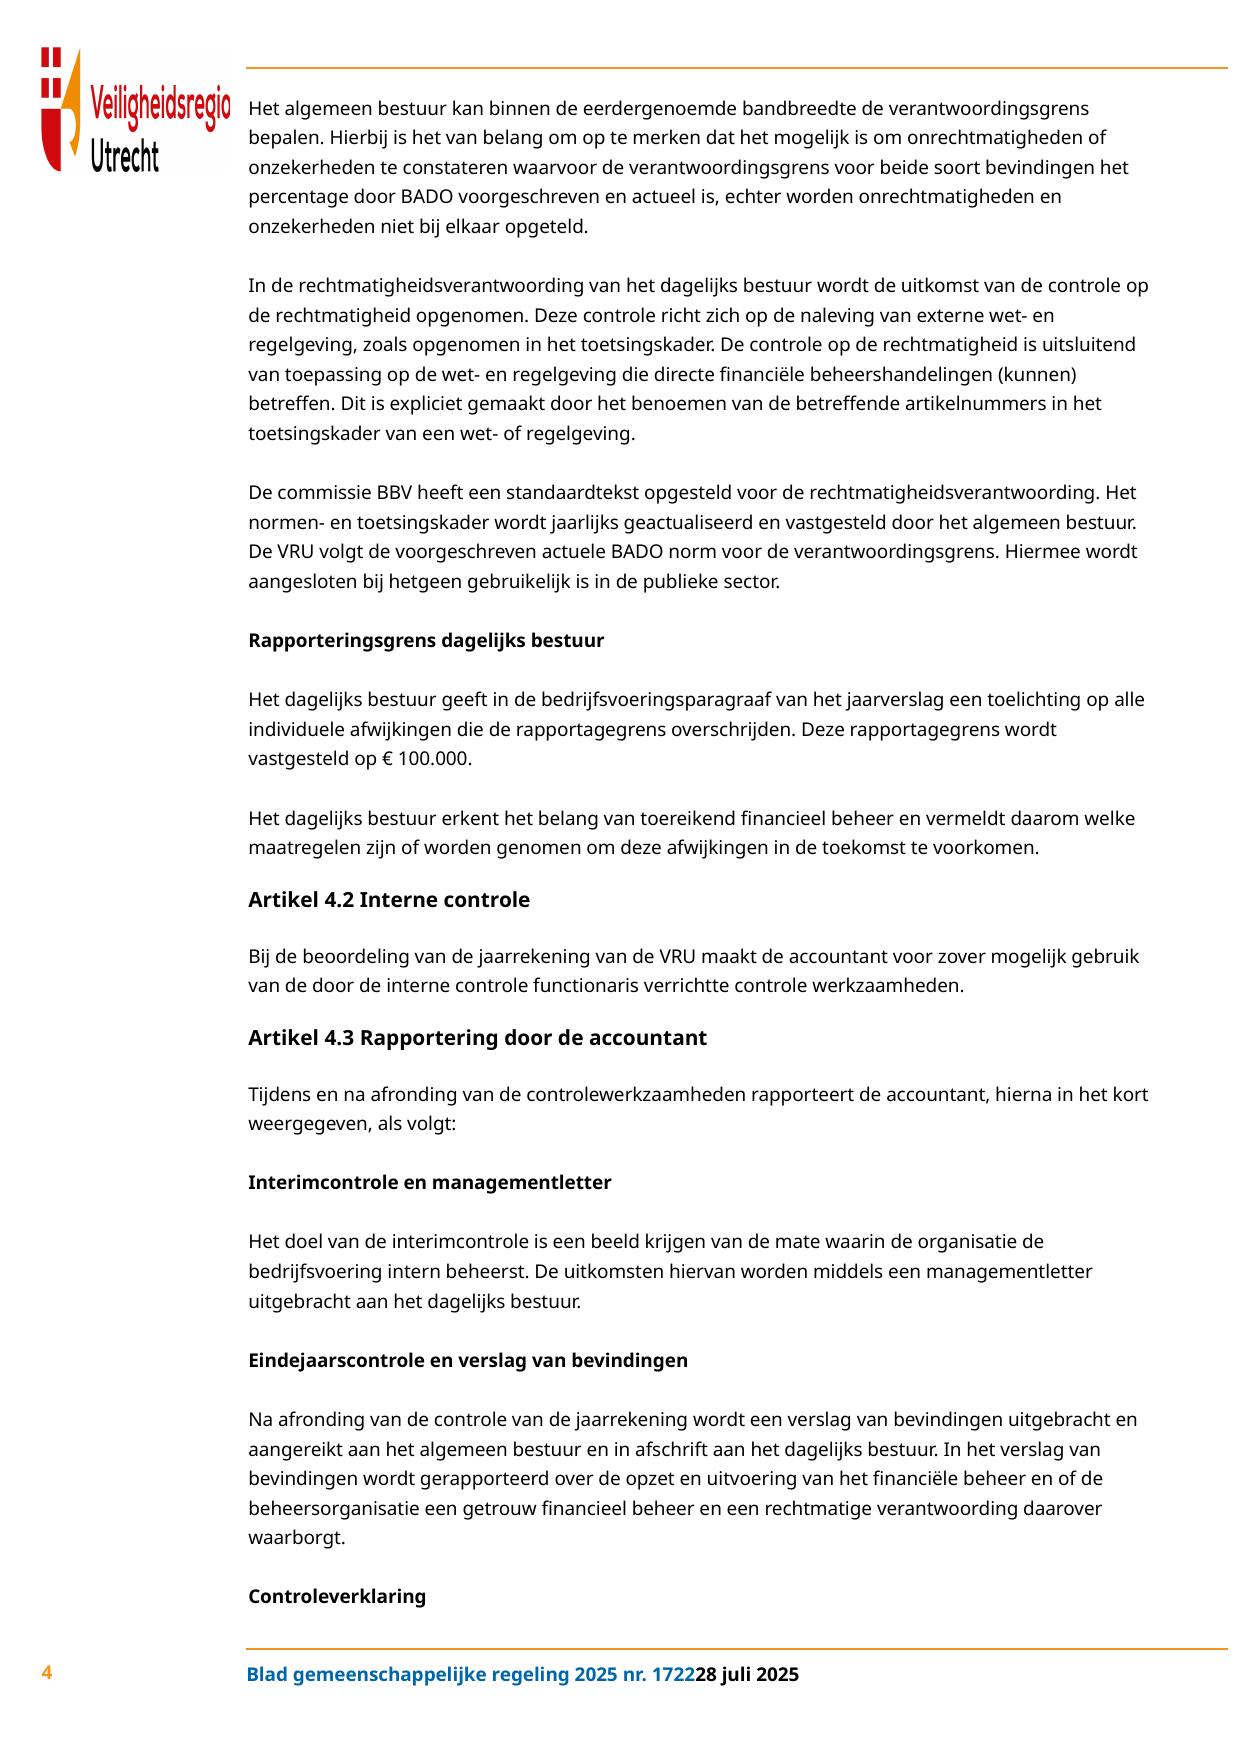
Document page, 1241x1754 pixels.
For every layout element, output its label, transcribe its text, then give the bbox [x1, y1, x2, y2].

text Bij de beoordeling van de jaarrekening van de VRU maakt de accountant voor zover mogelijk gebruik van de door de interne controle functionaris verrichtte controle werkzaamheden. [248, 943, 1152, 998]
text Tijdens en na afronding van de controlewerkzaamheden rapporteert de accountant, hierna in het kort weergegeven, als volgt: [248, 1081, 1152, 1136]
text Interimcontrole en managementletter [248, 1169, 1152, 1195]
text De commissie BBV heeft een standaardtekst opgesteld voor de rechtmatigheidsverantwoording. Het normen- en toetsingskader wordt jaarlijks geactualiseerd en vastgesteld door het algemeen bestuur. De VRU volgt de voorgeschreven actuele BADO norm voor de verantwoordingsgrens. Hiermee wordt aangesloten bij hetgeen gebruikelijk is in de publieke sector. [248, 479, 1152, 594]
text Rapporteringsgrens dagelijks bestuur [248, 627, 1152, 653]
text Het algemeen bestuur kan binnen de eerdergenoemde bandbreedte de verantwoordingsgrens bepalen. Hierbij is het van belang om op te merken dat het mogelijk is om onrechtmatigheden of onzekerheden te constateren waarvoor de verantwoordingsgrens voor beide soort bevindingen het percentage door BADO voorgeschreven en actueel is, echter worden onrechtmatigheden en onzekerheden niet bij elkaar opgeteld. [248, 95, 1152, 239]
text Het dagelijks bestuur geeft in de bedrijfsvoeringsparagraaf van het jaarverslag een toelichting op alle individuele afwijkingen die de rapportagegrens overschrijden. Deze rapportagegrens wordt vastgesteld op € 100.000. [248, 686, 1152, 771]
picture [41, 47, 231, 172]
text Eindejaarscontrole en verslag van bevindingen [248, 1347, 1152, 1373]
text Het doel van de interimcontrole is een beeld krijgen van de mate waarin de organisatie de bedrijfsvoering intern beheerst. De uitkomsten hiervan worden middels een managementletter uitgebracht aan het dagelijks bestuur. [248, 1229, 1152, 1314]
text Artikel 4.3 Rapportering door de accountant [248, 1023, 1152, 1051]
text Het dagelijks bestuur erkent het belang van toereikend financieel beheer en vermeldt daarom welke maatregelen zijn of worden genomen om deze afwijkingen in de toekomst te voorkomen. [248, 805, 1152, 860]
text In de rechtmatigheidsverantwoording van het dagelijks bestuur wordt de uitkomst van de controle op de rechtmatigheid opgenomen. Deze controle richt zich op de naleving van externe wet- en regelgeving, zoals opgenomen in het toetsingskader. De controle op de rechtmatigheid is uitsluitend van toepassing op de wet- en regelgeving die directe financiële beheershandelingen (kunnen) betreffen. Dit is expliciet gemaakt door het benoemen van de betreffende artikelnummers in het toetsingskader van een wet- of regelgeving. [248, 272, 1152, 446]
text Controleverklaring [248, 1584, 1152, 1609]
text Artikel 4.2 Interne controle [248, 885, 1152, 913]
text Na afronding van de controle van de jaarrekening wordt een verslag van bevindingen uitgebracht en aangereikt aan het algemeen bestuur en in afschrift aan het dagelijks bestuur. In het verslag van bevindingen wordt gerapporteerd over de opzet en uitvoering van het financiële beheer en of de beheersorganisatie een getrouw financieel beheer en een rechtmatige verantwoording daarover waarborgt. [248, 1406, 1152, 1550]
